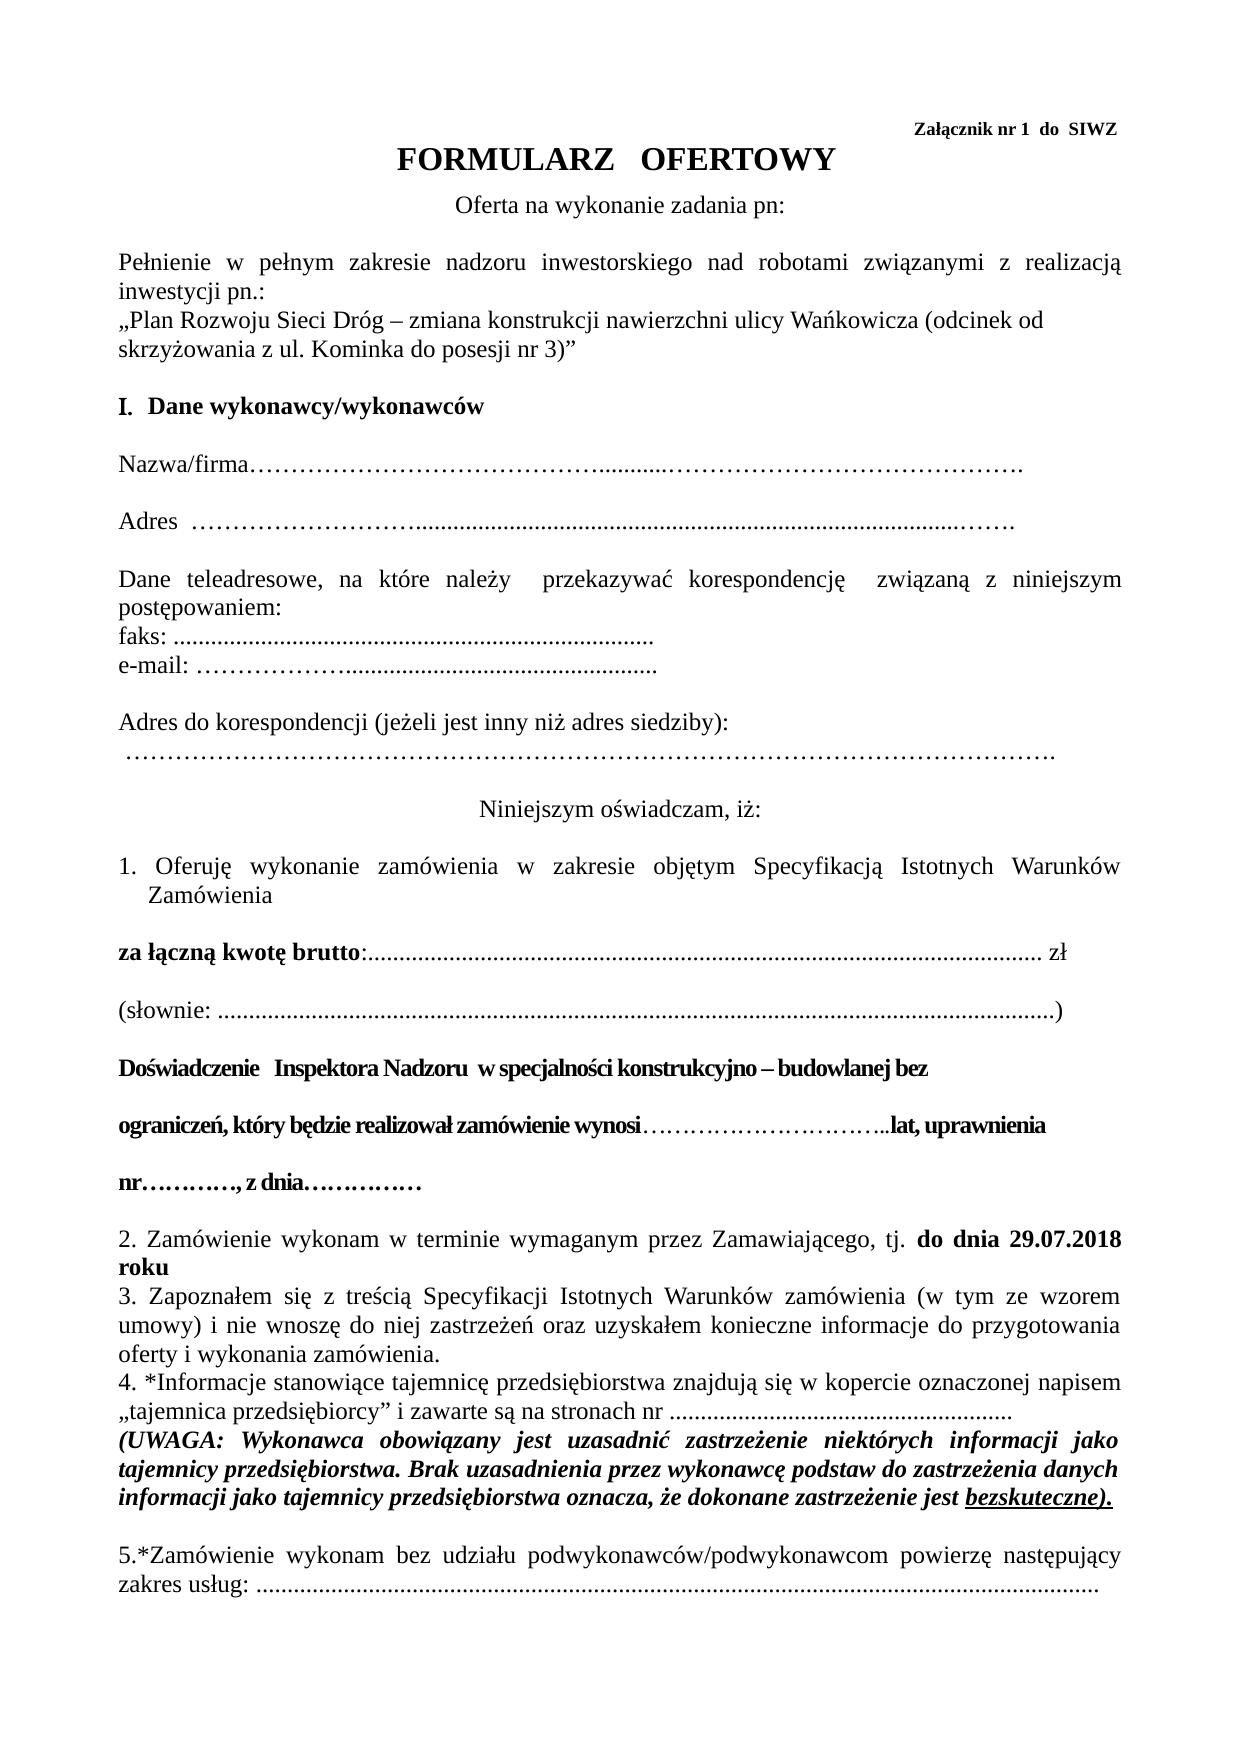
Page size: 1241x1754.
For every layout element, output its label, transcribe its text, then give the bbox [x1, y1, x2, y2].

text za łączną kwotę brutto:............................................................................................................ zł [118, 937, 1122, 966]
text 2. Zamówienie wykonam w terminie wymaganym przez Zamawiającego, tj. do dnia 29.07.2018 roku [118, 1224, 1122, 1281]
text 1. Oferuję wykonanie zamówienia w zakresie objętym Specyfikacją Istotnych Warunków Zamówienia [118, 851, 1122, 909]
text (UWAGA: Wykonawca obowiązany jest uzasadnić zastrzeżenie niektórych informacji jako tajemnicy przedsiębiorstwa. Brak uzasadnienia przez wykonawcę podstaw do zastrzeżenia danych informacji jako tajemnicy przedsiębiorstwa oznacza, że dokonane zastrzeżenie jest bezskuteczne). [118, 1425, 1122, 1511]
text Adres ……………………….......................................................................................……. [118, 506, 1122, 535]
text e-mail: ……………….................................................. [118, 650, 1122, 679]
subtitle FORMULARZ OFERTOWY [118, 140, 1122, 178]
text …………………………………………………………………………………………………. [118, 736, 1122, 765]
text Nazwa/firma……………………………………...........……………………………………. [118, 449, 1122, 477]
text ograniczeń, który będzie realizował zamówienie wynosi…………………………..lat, uprawnienia [118, 1113, 1122, 1138]
text Doświadczenie Inspektora Nadzoru w specjalności konstrukcyjno – budowlanej bez [118, 1056, 1122, 1081]
text 3. Zapoznałem się z treścią Specyfikacji Istotnych Warunków zamówienia (w tym ze wzorem umowy) i nie wnoszę do niej zastrzeżeń oraz uzyskałem konieczne informacje do przygotowania oferty i wykonania zamówienia. [118, 1281, 1122, 1367]
text Oferta na wykonanie zadania pn: [118, 190, 1122, 219]
text faks: ............................................................................. [118, 621, 1122, 650]
text Dane teleadresowe, na które należy przekazywać korespondencję związaną z niniejszym postępowaniem: [118, 564, 1122, 621]
list Dane wykonawcy/wykonawców [118, 391, 1122, 420]
text Pełnienie w pełnym zakresie nadzoru inwestorskiego nad robotami związanymi z realizacją inwestycji pn.: [118, 247, 1122, 305]
text 5.*Zamówienie wykonam bez udziału podwykonawców/podwykonawcom powierzę następujący zakres usług: ....................................................................................................................................... [118, 1540, 1122, 1597]
text Niniejszym oświadczam, iż: [118, 794, 1122, 822]
text 4. *Informacje stanowiące tajemnicę przedsiębiorstwa znajdują się w kopercie oznaczonej napisem „tajemnica przedsiębiorcy” i zawarte są na stronach nr ....................................................... [118, 1367, 1122, 1425]
text „Plan Rozwoju Sieci Dróg – zmiana konstrukcji nawierzchni ulicy Wańkowicza (odcinek od skrzyżowania z ul. Kominka do posesji nr 3)” [118, 305, 1122, 362]
text nr…………, z dnia…………… [118, 1170, 1122, 1195]
text Załącznik nr 1 do SIWZ [118, 118, 1122, 140]
text (słownie: ......................................................................................................................................) [118, 995, 1122, 1024]
text Adres do korespondencji (jeżeli jest inny niż adres siedziby): [118, 707, 1122, 736]
